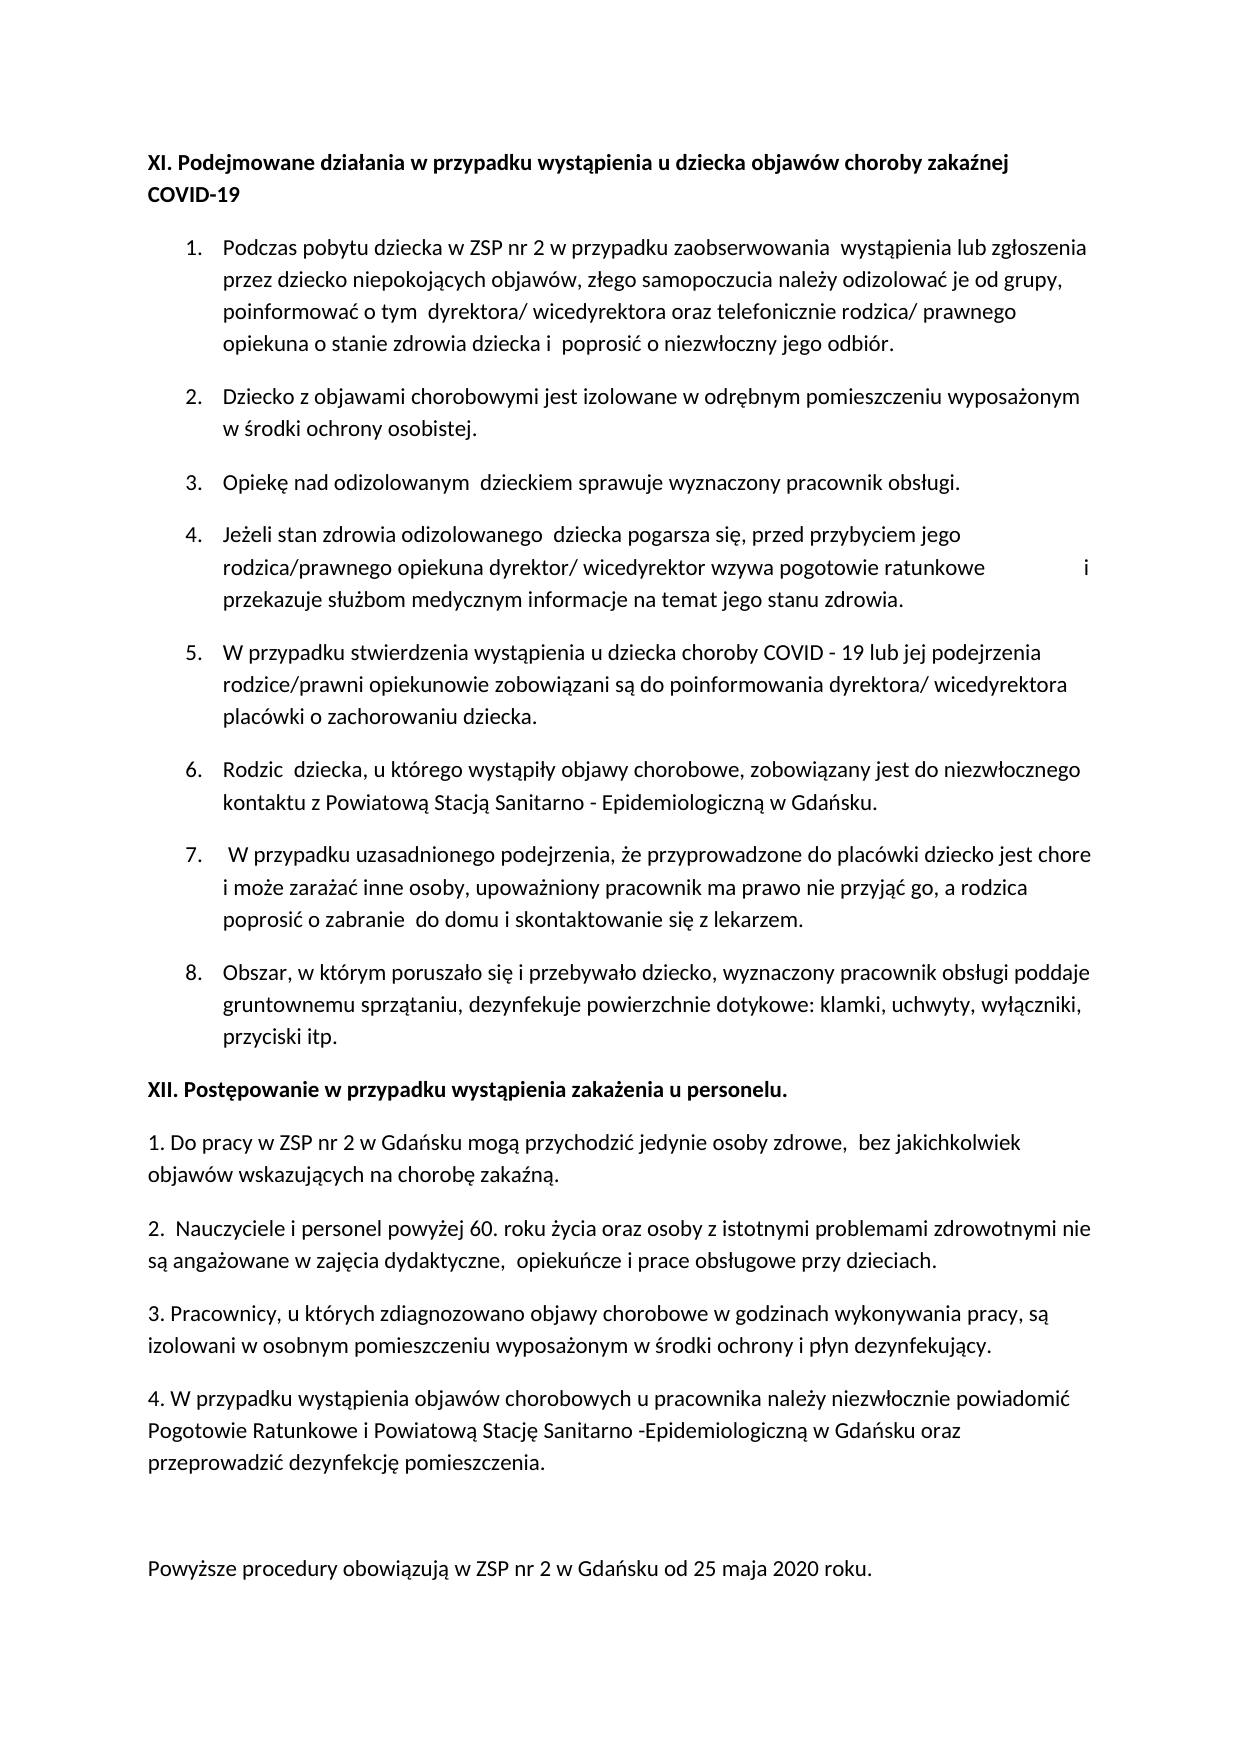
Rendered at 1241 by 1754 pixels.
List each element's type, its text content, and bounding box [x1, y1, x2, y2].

text XI. Podejmowane działania w przypadku wystąpienia u dziecka objawów choroby zakaźnej COVID-19 [148, 148, 1093, 208]
list Obszar, w którym poruszało się i przebywało dziecko, wyznaczony pracownik obsługi poddaje gruntownemu sprzątaniu, dezynfekuje powierzchnie dotykowe: klamki, uchwyty, wyłączniki, przyciski itp. [185, 958, 1093, 1050]
list Dziecko z objawami chorobowymi jest izolowane w odrębnym pomieszczeniu wyposażonym w środki ochrony osobistej. [185, 382, 1093, 443]
text 1. Do pracy w ZSP nr 2 w Gdańsku mogą przychodzić jedynie osoby zdrowe, bez jakichkolwiek objawów wskazujących na chorobę zakaźną. [148, 1128, 1093, 1189]
list Rodzic dziecka, u którego wystąpiły objawy chorobowe, zobowiązany jest do niezwłocznego kontaktu z Powiatową Stacją Sanitarno - Epidemiologiczną w Gdańsku. [185, 755, 1093, 816]
list Podczas pobytu dziecka w ZSP nr 2 w przypadku zaobserwowania wystąpienia lub zgłoszenia przez dziecko niepokojących objawów, złego samopoczucia należy odizolować je od grupy, poinformować o tym dyrektora/ wicedyrektora oraz telefonicznie rodzica/ prawnego opiekuna o stanie zdrowia dziecka i poprosić o niezwłoczny jego odbiór. [185, 233, 1093, 357]
text 4. W przypadku wystąpienia objawów chorobowych u pracownika należy niezwłocznie powiadomić Pogotowie Ratunkowe i Powiatową Stację Sanitarno -Epidemiologiczną w Gdańsku oraz przeprowadzić dezynfekcję pomieszczenia. [148, 1384, 1093, 1476]
text XII. Postępowanie w przypadku wystąpienia zakażenia u personelu. [148, 1075, 1093, 1103]
text 3. Pracownicy, u których zdiagnozowano objawy chorobowe w godzinach wykonywania pracy, są izolowani w osobnym pomieszczeniu wyposażonym w środki ochrony i płyn dezynfekujący. [148, 1299, 1093, 1359]
text 2. Nauczyciele i personel powyżej 60. roku życia oraz osoby z istotnymi problemami zdrowotnymi nie są angażowane w zajęcia dydaktyczne, opiekuńcze i prace obsługowe przy dzieciach. [148, 1214, 1093, 1274]
text Powyższe procedury obowiązują w ZSP nr 2 w Gdańsku od 25 maja 2020 roku. [148, 1554, 1093, 1582]
list Jeżeli stan zdrowia odizolowanego dziecka pogarsza się, przed przybyciem jego rodzica/prawnego opiekuna dyrektor/ wicedyrektor wzywa pogotowie ratunkowe i przekazuje służbom medycznym informacje na temat jego stanu zdrowia. [185, 521, 1093, 613]
list W przypadku stwierdzenia wystąpienia u dziecka choroby COVID - 19 lub jej podejrzenia rodzice/prawni opiekunowie zobowiązani są do poinformowania dyrektora/ wicedyrektora placówki o zachorowaniu dziecka. [185, 638, 1093, 730]
list Opiekę nad odizolowanym dzieckiem sprawuje wyznaczony pracownik obsługi. [185, 468, 1093, 496]
list W przypadku uzasadnionego podejrzenia, że przyprowadzone do placówki dziecko jest chore i może zarażać inne osoby, upoważniony pracownik ma prawo nie przyjąć go, a rodzica poprosić o zabranie do domu i skontaktowanie się z lekarzem. [185, 841, 1093, 933]
